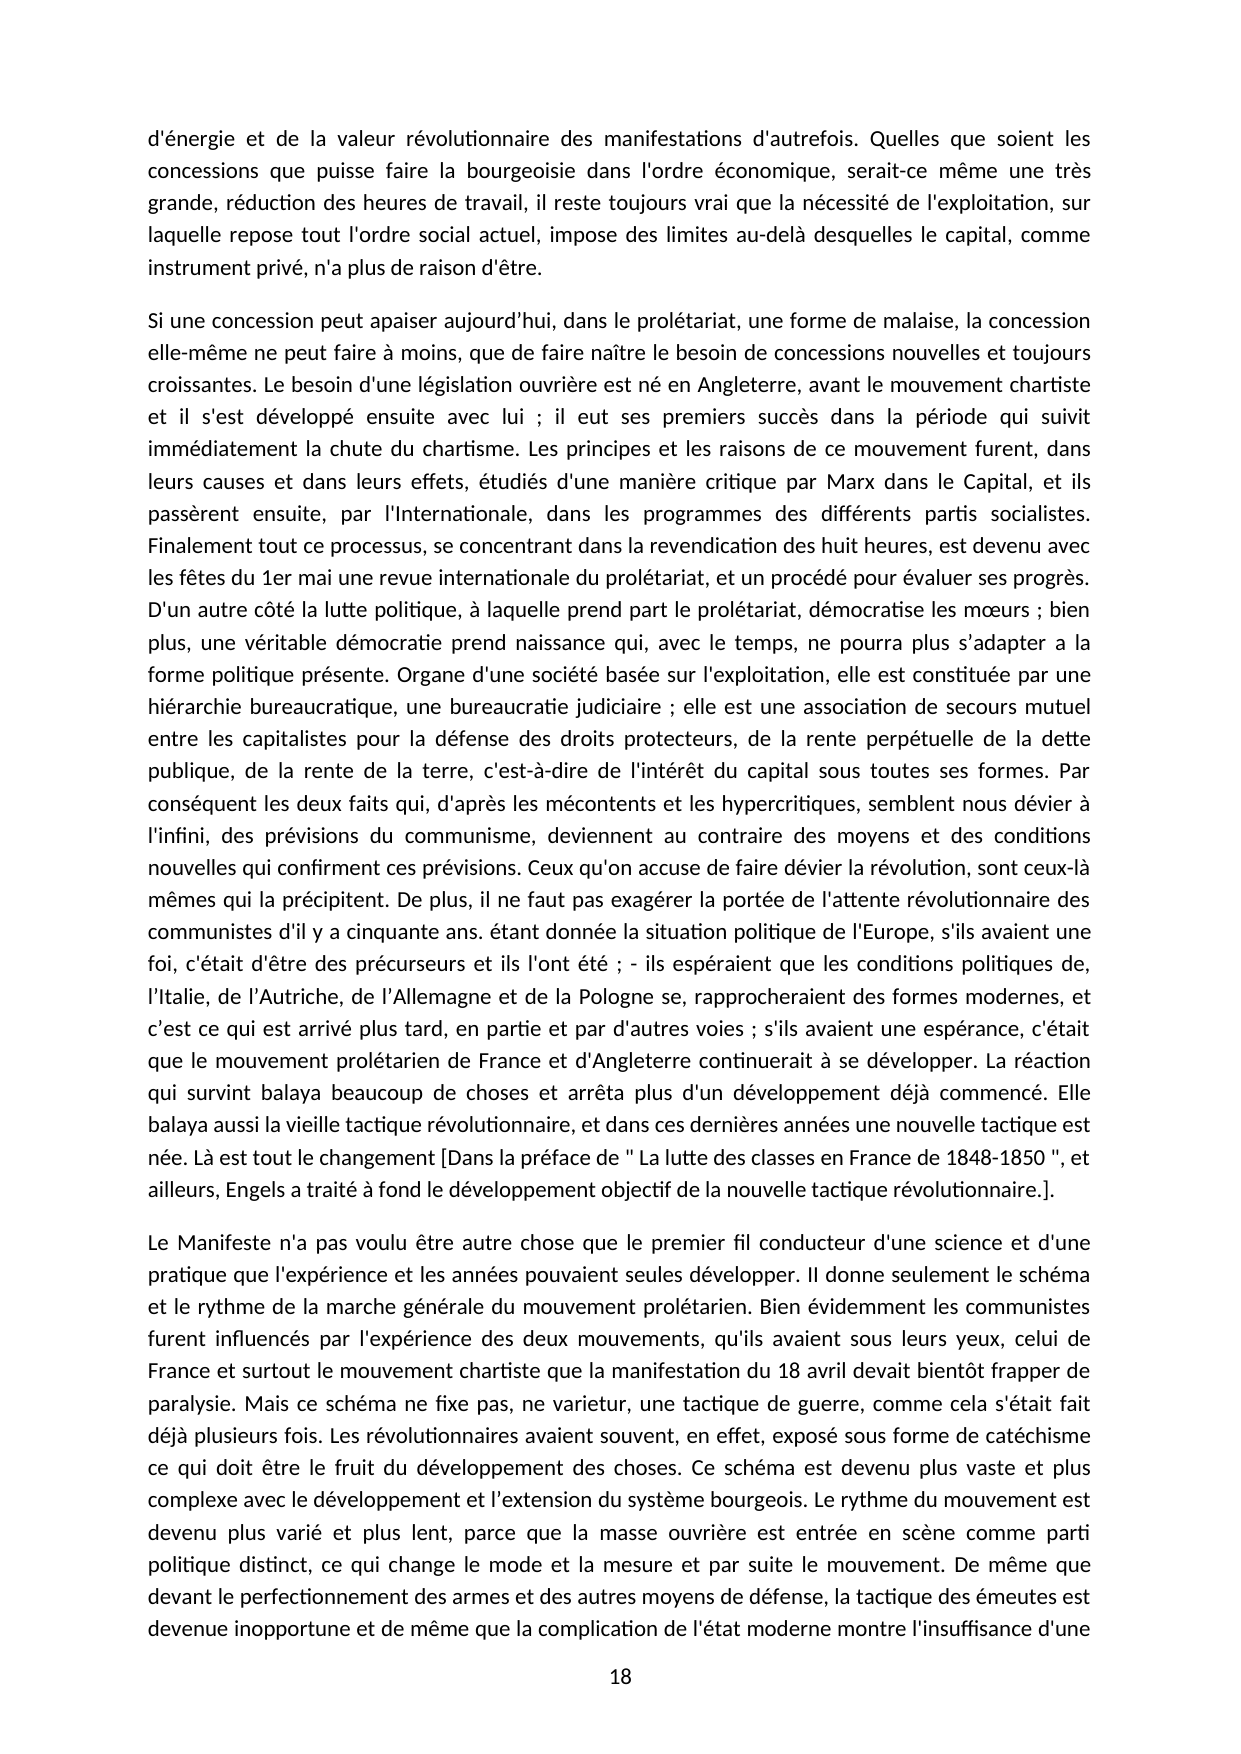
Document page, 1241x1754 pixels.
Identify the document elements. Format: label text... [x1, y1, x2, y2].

text Le Manifeste n'a pas voulu être autre chose que le premier fil conducteur d'une science et d'une pratique que l'expérience et les années pouvaient seules développer. II donne seulement le schéma et le rythme de la marche générale du mouvement prolétarien. Bien évidemment les communistes furent influencés par l'expérience des deux mouvements, qu'ils avaient sous leurs yeux, celui de France et surtout le mouvement chartiste que la manifestation du 18 avril devait bientôt frapper de paralysie. Mais ce schéma ne fixe pas, ne varietur, une tactique de guerre, comme cela s'était fait déjà plusieurs fois. Les révolutionnaires avaient souvent, en effet, exposé sous forme de catéchisme ce qui doit être le fruit du développement des choses. Ce schéma est devenu plus vaste et plus complexe avec le développement et l’extension du système bourgeois. Le rythme du mouvement est devenu plus varié et plus lent, parce que la masse ouvrière est entrée en scène comme parti politique distinct, ce qui change le mode et la mesure et par suite le mouvement. De même que devant le perfectionnement des armes et des autres moyens de défense, la tactique des émeutes est devenue inopportune et de même que la complication de l'état moderne montre l'insuffisance d'une [148, 1228, 1093, 1642]
text d'énergie et de la valeur révolutionnaire des manifestations d'autrefois. Quelles que soient les concessions que puisse faire la bourgeoisie dans l'ordre économique, serait-ce même une très grande, réduction des heures de travail, il reste toujours vrai que la nécessité de l'exploitation, sur laquelle repose tout l'ordre social actuel, impose des limites au-delà desquelles le capital, comme instrument privé, n'a plus de raison d'être. [148, 124, 1093, 281]
text Si une concession peut apaiser aujourd’hui, dans le prolétariat, une forme de malaise, la concession elle-même ne peut faire à moins, que de faire naître le besoin de concessions nouvelles et toujours croissantes. Le besoin d'une législation ouvrière est né en Angleterre, avant le mouvement chartiste et il s'est développé ensuite avec lui ; il eut ses premiers succès dans la période qui suivit immédiatement la chute du chartisme. Les principes et les raisons de ce mouvement furent, dans leurs causes et dans leurs effets, étudiés d'une manière critique par Marx dans le Capital, et ils passèrent ensuite, par l'Internationale, dans les programmes des différents partis socialistes. Finalement tout ce processus, se concentrant dans la revendication des huit heures, est devenu avec les fêtes du 1er mai une revue internationale du prolétariat, et un procédé pour évaluer ses progrès. D'un autre côté la lutte politique, à laquelle prend part le prolétariat, démocratise les mœurs ; bien plus, une véritable démocratie prend naissance qui, avec le temps, ne pourra plus s’adapter a la forme politique présente. Organe d'une société basée sur l'exploitation, elle est constituée par une hiérarchie bureaucratique, une bureaucratie judiciaire ; elle est une association de secours mutuel entre les capitalistes pour la défense des droits protecteurs, de la rente perpétuelle de la dette publique, de la rente de la terre, c'est-à-dire de l'intérêt du capital sous toutes ses formes. Par conséquent les deux faits qui, d'après les mécontents et les hypercritiques, semblent nous dévier à l'infini, des prévisions du communisme, deviennent au contraire des moyens et des conditions nouvelles qui confirment ces prévisions. Ceux qu'on accuse de faire dévier la révolution, sont ceux-là mêmes qui la précipitent. De plus, il ne faut pas exagérer la portée de l'attente révolutionnaire des communistes d'il y a cinquante ans. étant donnée la situation politique de l'Europe, s'ils avaient une foi, c'était d'être des précurseurs et ils l'ont été ; - ils espéraient que les conditions politiques de, l’Italie, de l’Autriche, de l’Allemagne et de la Pologne se, rapprocheraient des formes modernes, et c’est ce qui est arrivé plus tard, en partie et par d'autres voies ; s'ils avaient une espérance, c'était que le mouvement prolétarien de France et d'Angleterre continuerait à se développer. La réaction qui survint balaya beaucoup de choses et arrêta plus d'un développement déjà commencé. Elle balaya aussi la vieille tactique révolutionnaire, et dans ces dernières années une nouvelle tactique est née. Là est tout le changement [Dans la préface de " La lutte des classes en France de 1848-1850 ", et ailleurs, Engels a traité à fond le développement objectif de la nouvelle tactique révolutionnaire.]. [148, 306, 1093, 1203]
